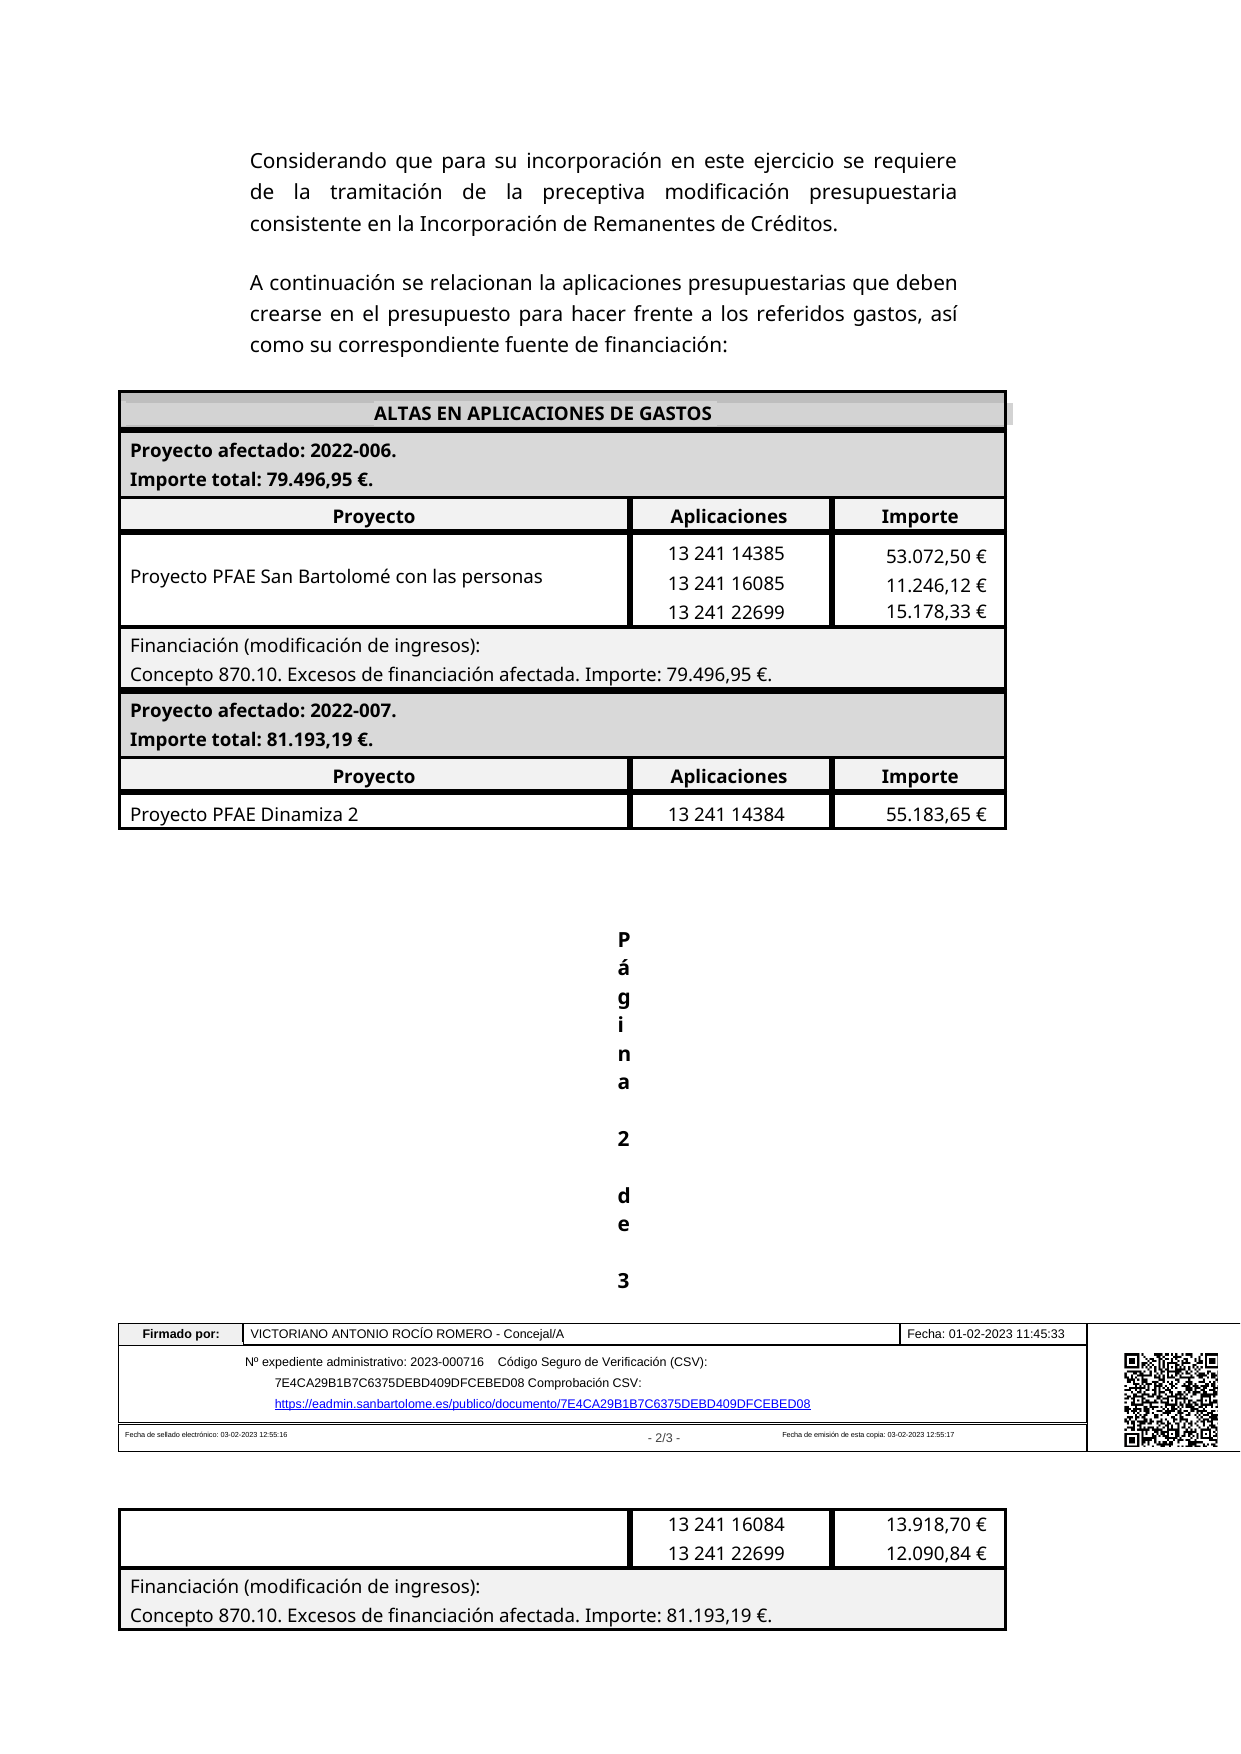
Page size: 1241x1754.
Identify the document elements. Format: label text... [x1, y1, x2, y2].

table_cell Proyecto PFAE Dinamiza 2 [121, 795, 627, 827]
table_cell Importe [835, 499, 1004, 529]
table_cell Proyecto [121, 759, 627, 789]
table_cell 13 241 14385 13 241 16085 13 241 22699 [633, 535, 829, 625]
table_header Fecha: 01-02-2023 11:45:33 [901, 1324, 1086, 1344]
table_header ALTAS EN APLICACIONES DE GASTOS [121, 393, 1004, 427]
table_header [121, 1511, 627, 1566]
table_cell Importe [835, 759, 1004, 789]
table_cell 13 241 14384 [633, 795, 829, 827]
table_header VICTORIANO ANTONIO ROCÍO ROMERO - Concejal/A [244, 1324, 899, 1344]
table_cell Proyecto afectado: 2022-006. Importe total: 79.496,95 €. [121, 433, 1004, 496]
table_cell Financiación (modificación de ingresos): Concepto 870.10. Excesos de financiación afectada. Importe: 81.193,19 €. [121, 1570, 1004, 1628]
table_header [1088, 1324, 1240, 1451]
table_cell Aplicaciones [633, 499, 829, 529]
table_cell Proyecto afectado: 2022-007. Importe total: 81.193,19 €. [121, 694, 1004, 756]
table_cell Proyecto PFAE San Bartolomé con las personas [121, 535, 627, 625]
table_cell Fecha de sellado electrónico: 03-02-2023 12:55:16 - 2/3 - Fecha de emisión de esta copia: 03-02-2023 12:55:17 [119, 1425, 1086, 1451]
table_header 13 241 16084 13 241 22699 [633, 1511, 829, 1566]
table_cell 53.072,50 € 11.246,12 € 15.178,33 € [835, 535, 1004, 625]
table_cell Nº expediente administrativo: 2023-000716 Código Seguro de Verificación (CSV): 7E4CA29B1B7C6375DEBD409DFCEBED08 Comprobación CSV: https://eadmin.sanbartolome.es/publico/documento/7E4CA29B1B7C6375DEBD409DFCEBED08 [119, 1346, 1086, 1422]
text A continuación se relacionan la aplicaciones presupuestarias que deben crearse en el presupuesto para hacer frente a los referidos gastos, así como su correspondiente fuente de financiación: [249, 268, 959, 359]
table_cell Aplicaciones [633, 759, 829, 789]
table_header Firmado por: [119, 1324, 242, 1342]
table_header 13.918,70 € 12.090,84 € [835, 1511, 1004, 1566]
table_cell 55.183,65 € [835, 795, 1004, 827]
text Considerando que para su incorporación en este ejercicio se requiere de la tramitación de la preceptiva modificación presupuestaria consistente en la Incorporación de Remanentes de Créditos. [249, 146, 958, 237]
table_cell Proyecto [121, 499, 627, 529]
table_cell Financiación (modificación de ingresos): Concepto 870.10. Excesos de financiación afectada. Importe: 79.496,95 €. [121, 629, 1004, 687]
